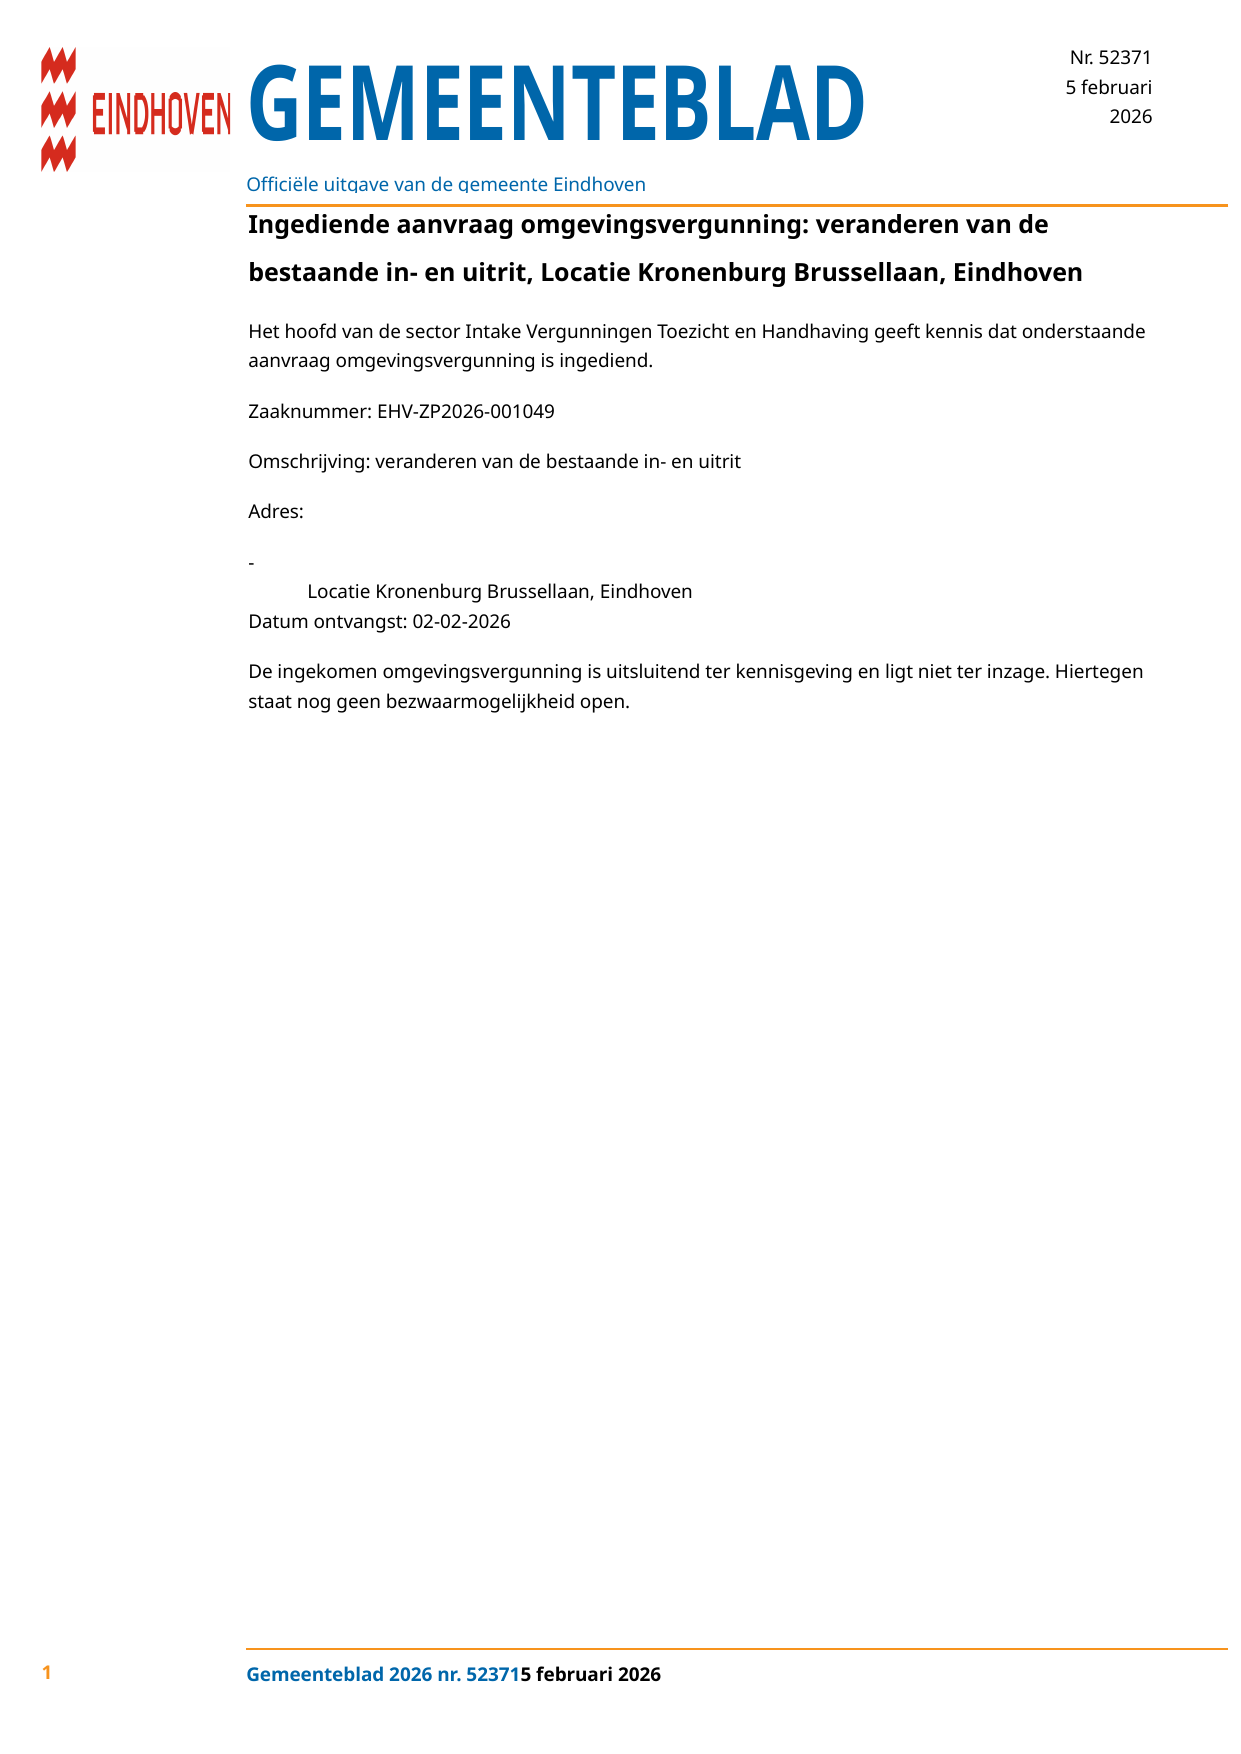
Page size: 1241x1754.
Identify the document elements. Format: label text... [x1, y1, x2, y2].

text Omschrijving: veranderen van de bestaande in- en uitrit [248, 448, 1152, 474]
text Datum ontvangst: 02-02-2026 [248, 608, 1152, 634]
text Zaaknummer: EHV-ZP2026-001049 [248, 398, 1152, 424]
list Locatie Kronenburg Brussellaan, Eindhoven [248, 579, 1152, 604]
text Ingediende aanvraag omgevingsvergunning: veranderen van de bestaande in- en uitrit, Locatie Kronenburg Brussellaan, Eindhoven [248, 207, 1152, 288]
text Adres: [248, 499, 1152, 524]
text Het hoofd van de sector Intake Vergunningen Toezicht en Handhaving geeft kennis dat onderstaande aanvraag omgevingsvergunning is ingediend. [248, 318, 1152, 373]
picture [41, 47, 231, 172]
text De ingekomen omgevingsvergunning is uitsluitend ter kennisgeving en ligt niet ter inzage. Hiertegen staat nog geen bezwaarmogelijkheid open. [248, 659, 1152, 714]
